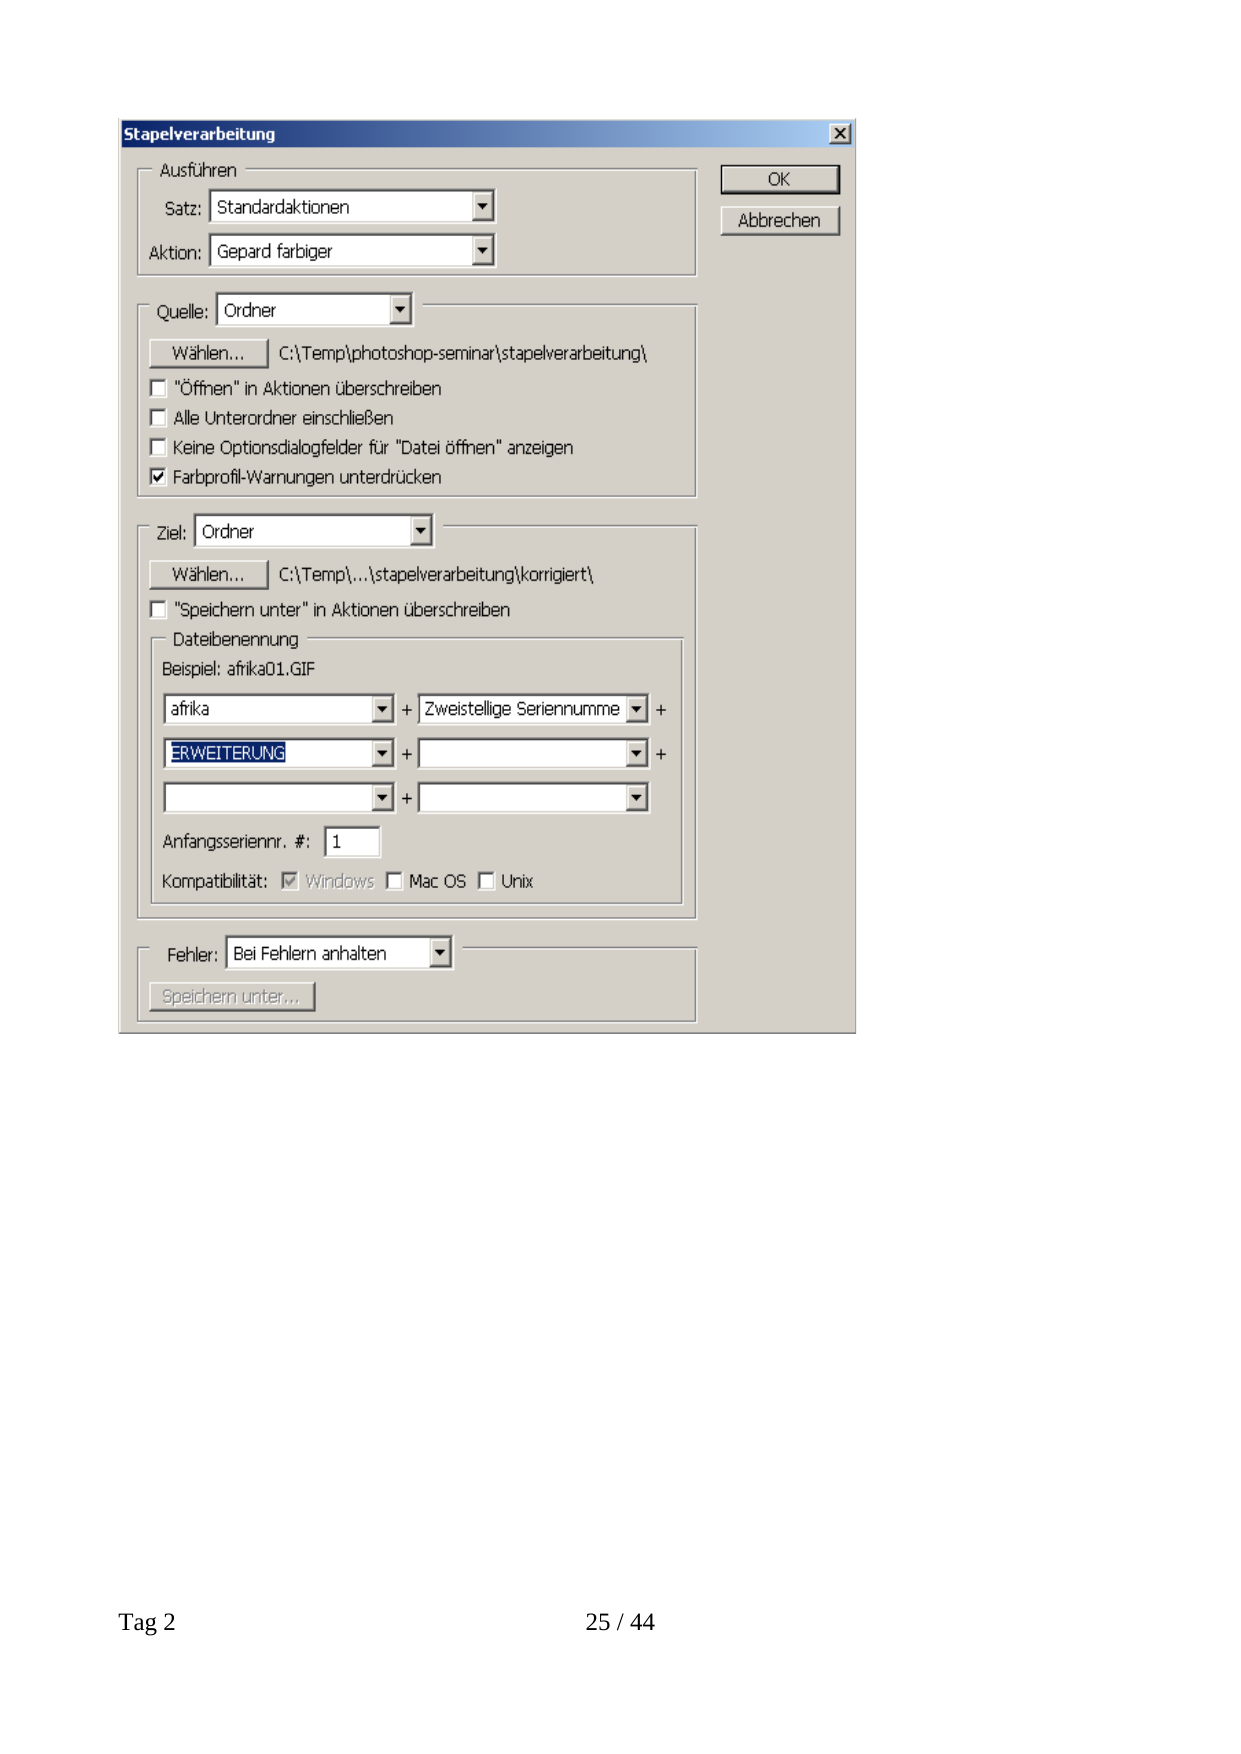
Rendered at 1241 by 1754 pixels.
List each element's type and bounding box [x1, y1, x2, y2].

picture [118, 118, 857, 1034]
